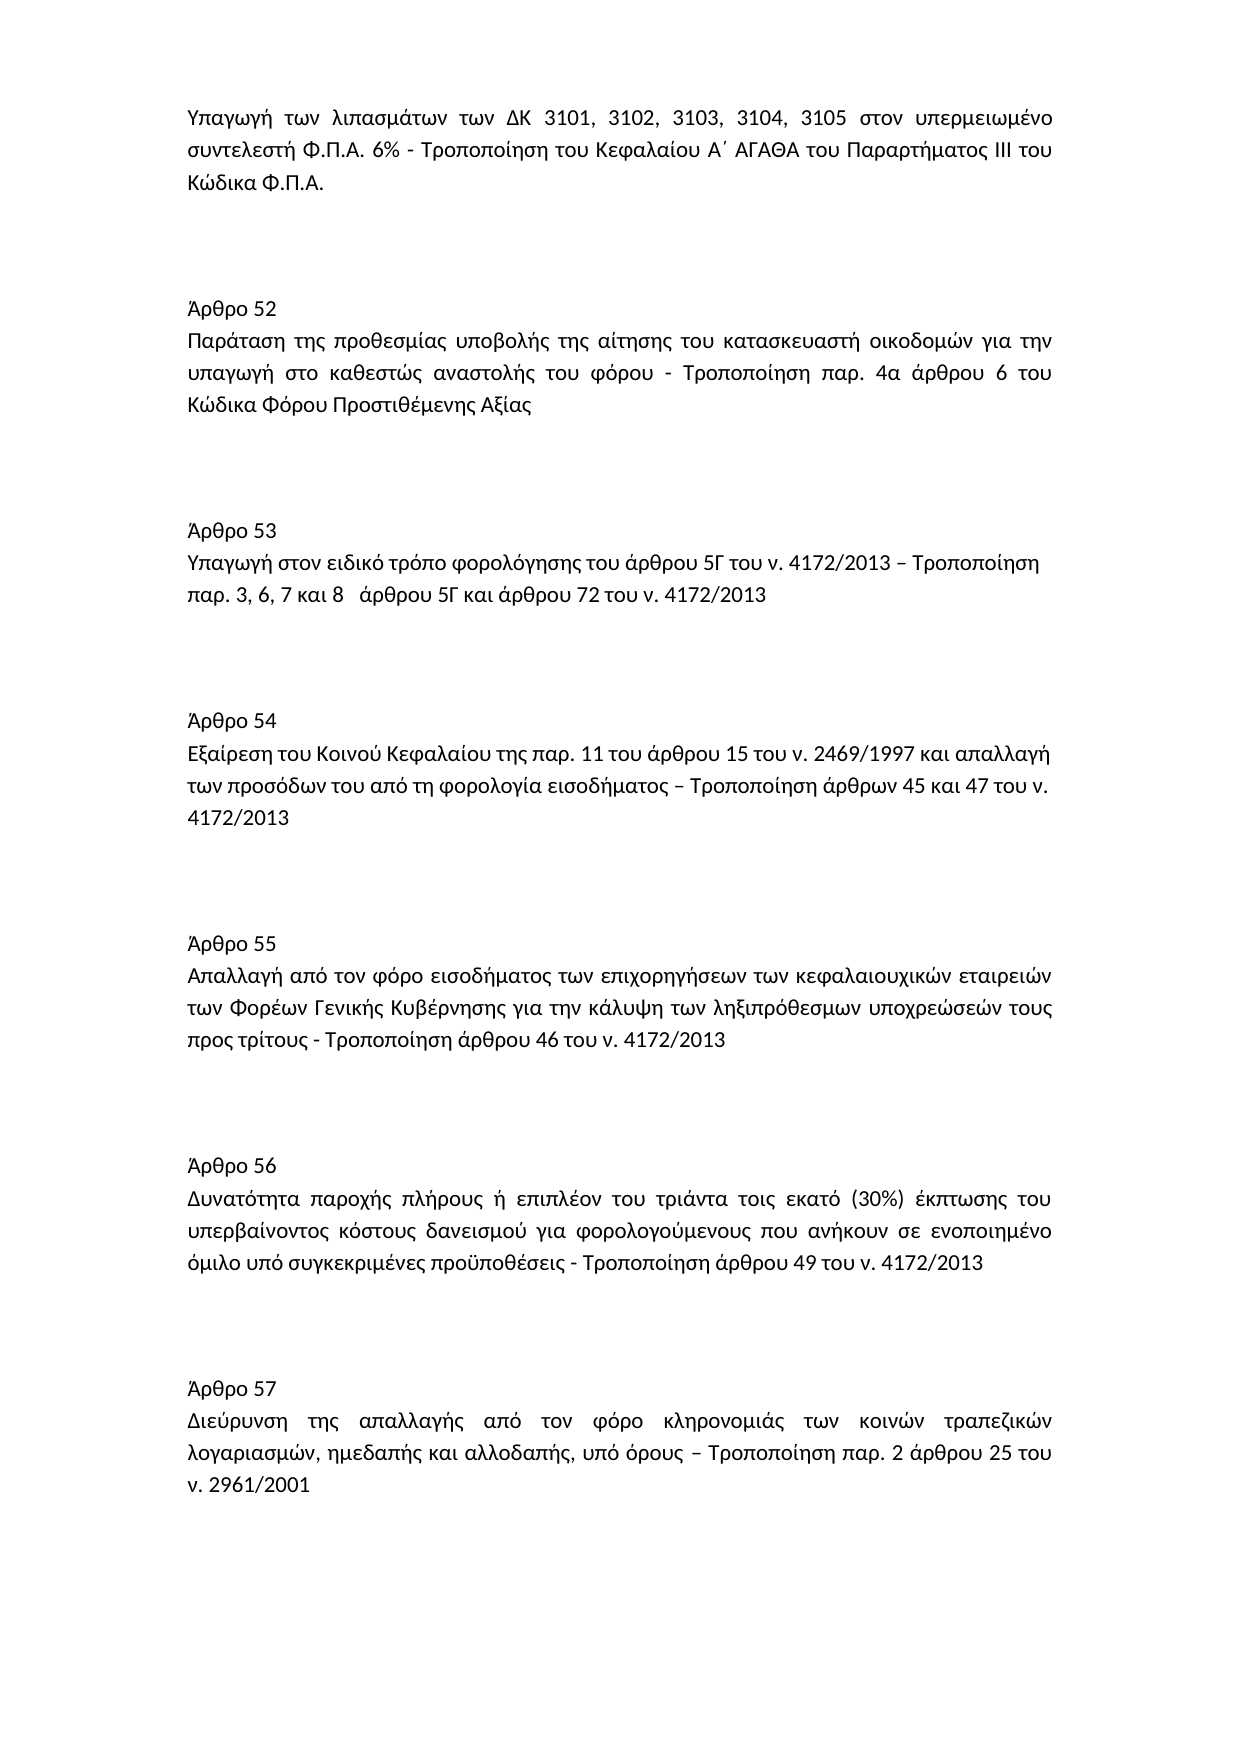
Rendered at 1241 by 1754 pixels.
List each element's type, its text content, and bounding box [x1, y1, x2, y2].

text Άρθρο 55 [187, 929, 1053, 957]
subtitle Υπαγωγή στον ειδικό τρόπο φορολόγησης του άρθρου 5Γ του ν. 4172/2013 – Τροποποίηση παρ. 3, 6, 7 και 8 άρθρου 5Γ και άρθρου 72 του ν. 4172/2013 [187, 548, 1048, 608]
text Δυνατότητα παροχής πλήρους ή επιπλέον του τριάντα τοις εκατό (30%) έκπτωσης του υπερβαίνοντος κόστους δανεισμού για φορολογούμενους που ανήκουν σε ενοποιημένο όμιλο υπό συγκεκριμένες προϋποθέσεις - Τροποποίηση άρθρου 49 του ν. 4172/2013 [187, 1184, 1053, 1276]
text Άρθρο 52 [187, 294, 1053, 322]
text Εξαίρεση του Κοινού Κεφαλαίου της παρ. 11 του άρθρου 15 του ν. 2469/1997 και απαλλαγή των προσόδων του από τη φορολογία εισοδήματος – Τροποποίηση άρθρων 45 και 47 του ν. 4172/2013 [187, 739, 1053, 831]
text Άρθρο 54 [187, 706, 1053, 734]
text Απαλλαγή από τον φόρο εισοδήματος των επιχορηγήσεων των κεφαλαιουχικών εταιρειών των Φορέων Γενικής Κυβέρνησης για την κάλυψη των ληξιπρόθεσμων υποχρεώσεών τους προς τρίτους - Τροποποίηση άρθρου 46 του ν. 4172/2013 [187, 961, 1053, 1053]
text Άρθρο 53 [187, 516, 1053, 544]
text Υπαγωγή των λιπασμάτων των ΔΚ 3101, 3102, 3103, 3104, 3105 στον υπερμειωμένο συντελεστή Φ.Π.Α. 6% - Τροποποίηση του Κεφαλαίου Α΄ ΑΓΑΘΑ του Παραρτήματος ΙΙΙ του Κώδικα Φ.Π.Α. [187, 103, 1053, 196]
text Άρθρο 56 [187, 1151, 1053, 1179]
list Παράταση της προθεσμίας υποβολής της αίτησης του κατασκευαστή οικοδομών για την υπαγωγή στο καθεστώς αναστολής του φόρου - Τροποποίηση παρ. 4α άρθρου 6 του Κώδικα Φόρου Προστιθέμενης Αξίας [187, 326, 1053, 418]
text Διεύρυνση της απαλλαγής από τον φόρο κληρονομιάς των κοινών τραπεζικών λογαριασμών, ημεδαπής και αλλοδαπής, υπό όρους – Τροποποίηση παρ. 2 άρθρου 25 του ν. 2961/2001 [187, 1406, 1053, 1498]
text Άρθρο 57 [187, 1374, 1053, 1402]
